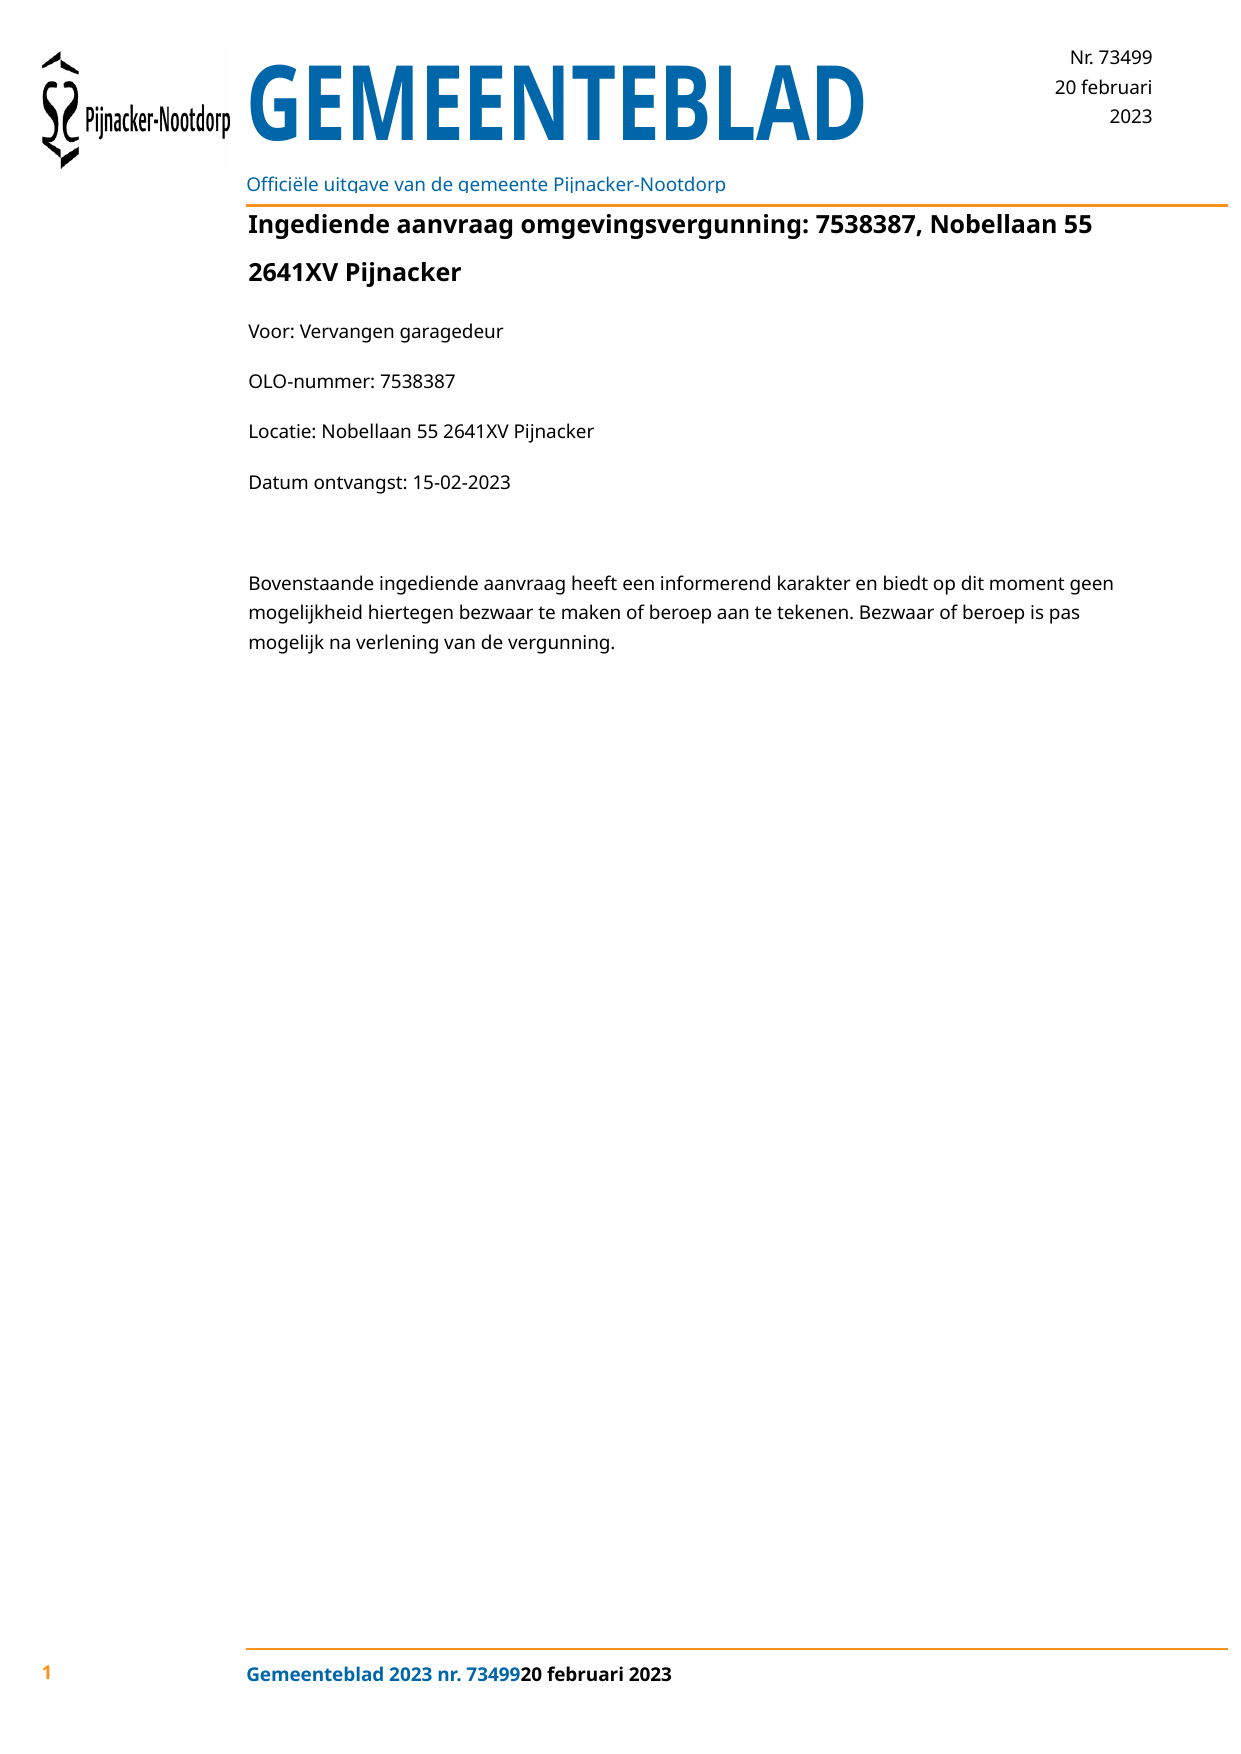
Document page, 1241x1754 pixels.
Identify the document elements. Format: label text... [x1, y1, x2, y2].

text Datum ontvangst: 15-02-2023 [248, 469, 1152, 495]
text Bovenstaande ingediende aanvraag heeft een informerend karakter en biedt op dit moment geen mogelijkheid hiertegen bezwaar te maken of beroep aan te tekenen. Bezwaar of beroep is pas mogelijk na verlening van de vergunning. [248, 570, 1152, 655]
text OLO-nummer: 7538387 [248, 368, 1152, 394]
text Locatie: Nobellaan 55 2641XV Pijnacker [248, 419, 1152, 444]
text Ingediende aanvraag omgevingsvergunning: 7538387, Nobellaan 55 2641XV Pijnacker [248, 207, 1152, 288]
text Voor: Vervangen garagedeur [248, 318, 1152, 344]
picture [41, 47, 231, 172]
